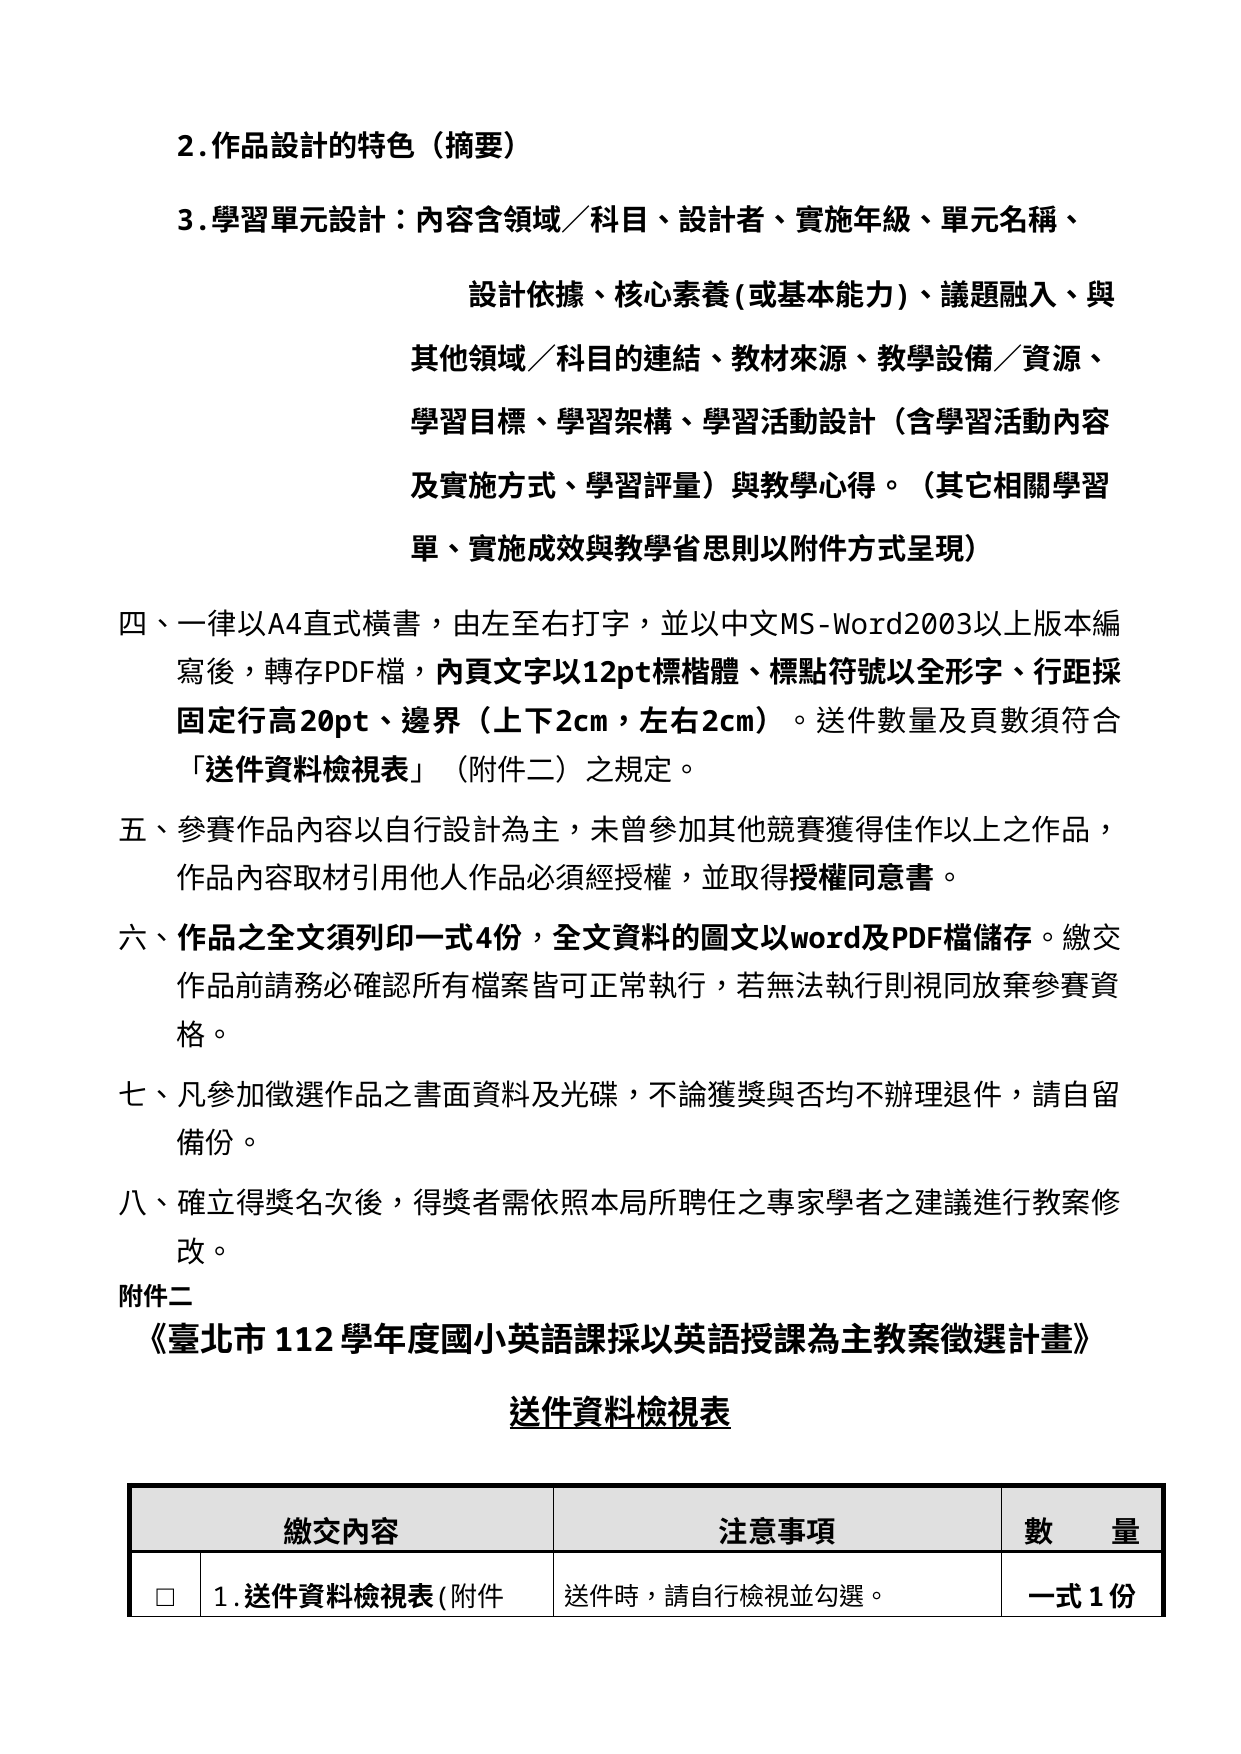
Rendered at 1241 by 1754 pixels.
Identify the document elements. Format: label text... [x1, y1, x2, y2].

table_cell 送件時，請自行檢視並勾選。 [554, 1553, 1001, 1616]
text 八、確立得獎名次後，得獎者需依照本局所聘任之專家學者之建議進行教案修改。 [118, 1180, 1122, 1271]
table_cell 1.送件資料檢視表(附件 [201, 1553, 553, 1616]
text 六、作品之全文須列印一式4份，全文資料的圖文以word及PDF檔儲存。繳交作品前請務必確認所有檔案皆可正常執行，若無法執行則視同放棄參賽資格。 [118, 914, 1122, 1054]
text 七、凡參加徵選作品之書面資料及光碟，不論獲獎與否均不辦理退件，請自留備份。 [118, 1071, 1122, 1162]
table_cell □ [132, 1553, 200, 1616]
table_header 繳交內容 [132, 1488, 553, 1550]
text 《臺北市112學年度國小英語課採以英語授課為主教案徵選計畫》 [118, 1313, 1122, 1361]
text 3.學習單元設計：內容含領域／科目、設計者、實施年級、單元名稱、 [118, 197, 1122, 239]
table_header 數 量 [1002, 1488, 1161, 1550]
table_header 注意事項 [554, 1488, 1001, 1550]
text 五、參賽作品內容以自行設計為主，未曾參加其他競賽獲得佳作以上之作品，作品內容取材引用他人作品必須經授權，並取得授權同意書。 [118, 806, 1122, 897]
text 附件二 [118, 1277, 1122, 1313]
text 設計依據、核心素養(或基本能力)、議題融入、與其他領域／科目的連結、教材來源、教學設備／資源、學習目標、學習架構、學習活動設計（含學習活動內容及實施方式、學習評量）與教學心得。（其它相關學習單、實施成效與教學省思則以附件方式呈現） [118, 272, 1122, 568]
text 2.作品設計的特色（摘要） [118, 122, 1122, 164]
text 四、一律以A4直式橫書，由左至右打字，並以中文MS-Word2003以上版本編寫後，轉存PDF檔，內頁文字以12pt標楷體、標點符號以全形字、行距採固定行高20pt、邊界（上下2cm，左右2cm）。送件數量及頁數須符合「送件資料檢視表」（附件二）之規定。 [118, 600, 1122, 788]
table_cell 一式1份 [1002, 1553, 1161, 1616]
text 送件資料檢視表 [118, 1386, 1122, 1434]
